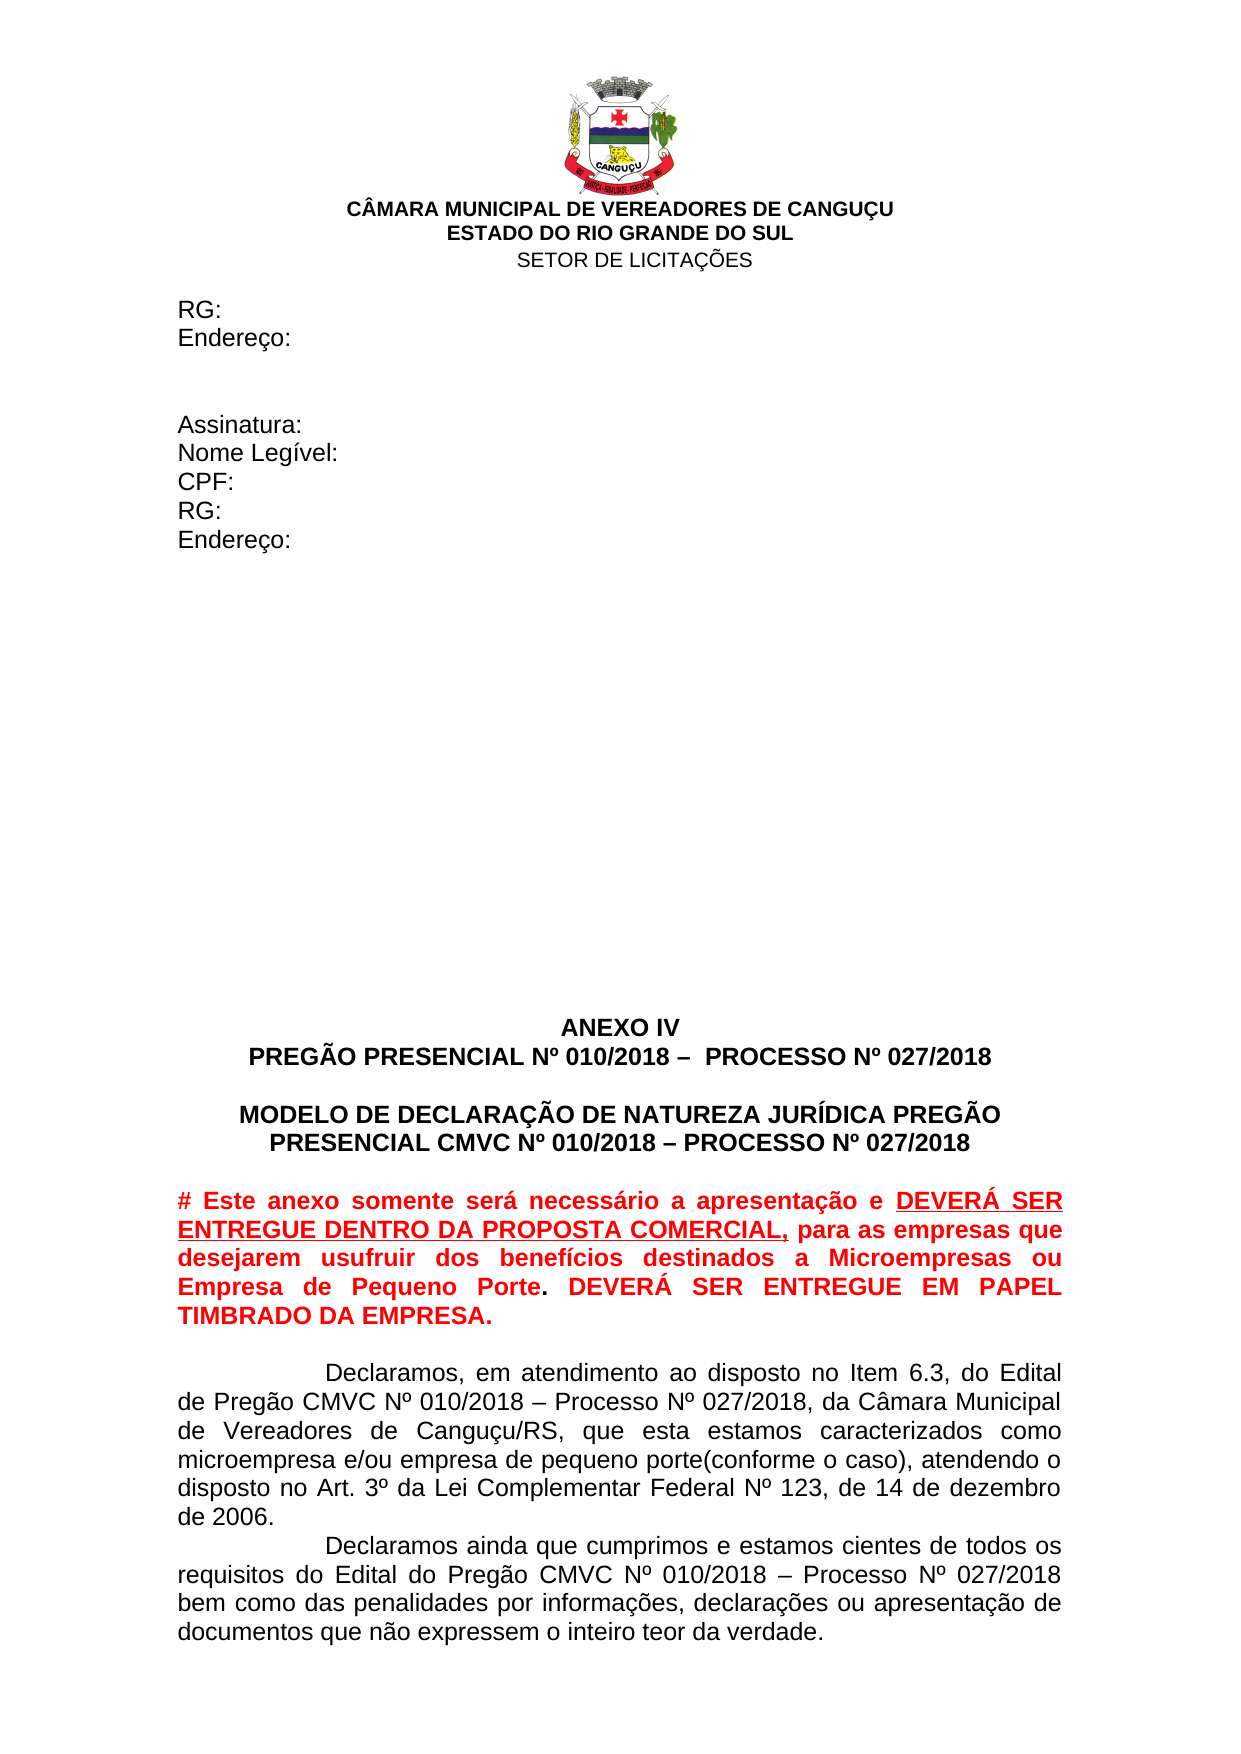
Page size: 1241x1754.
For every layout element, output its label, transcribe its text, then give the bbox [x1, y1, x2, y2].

text RG: [177, 496, 1063, 525]
text CPF: [177, 467, 1063, 496]
text # Este anexo somente será necessário a apresentação e DEVERÁ SER ENTREGUE DENTRO DA PROPOSTA COMERCIAL, para as empresas que desejarem usufruir dos benefícios destinados a Microempresas ou Empresa de Pequeno Porte. DEVERÁ SER ENTREGUE EM PAPEL TIMBRADO DA EMPRESA. [177, 1186, 1063, 1330]
text Endereço: [177, 525, 1063, 553]
text ANEXO IV [177, 1013, 1063, 1042]
text Declaramos, em atendimento ao disposto no Item 6.3, do Edital de Pregão CMVC Nº 010/2018 – Processo Nº 027/2018, da Câmara Municipal de Vereadores de Canguçu/RS, que esta estamos caracterizados como microempresa e/ou empresa de pequeno porte(conforme o caso), atendendo o disposto no Art. 3º da Lei Complementar Federal Nº 123, de 14 de dezembro de 2006. [177, 1358, 1063, 1531]
text PREGÃO PRESENCIAL Nº 010/2018 – PROCESSO Nº 027/2018 [177, 1042, 1063, 1071]
text MODELO DE DECLARAÇÃO DE NATUREZA JURÍDICA PREGÃO PRESENCIAL CMVC Nº 010/2018 – PROCESSO Nº 027/2018 [177, 1100, 1063, 1157]
text Nome Legível: [177, 438, 1063, 467]
text Assinatura: [177, 410, 1063, 438]
text RG: [177, 295, 1063, 323]
text Declaramos ainda que cumprimos e estamos cientes de todos os requisitos do Edital do Pregão CMVC Nº 010/2018 – Processo Nº 027/2018 bem como das penalidades por informações, declarações ou apresentação de documentos que não expressem o inteiro teor da verdade. [177, 1531, 1063, 1646]
text Endereço: [177, 323, 1063, 352]
